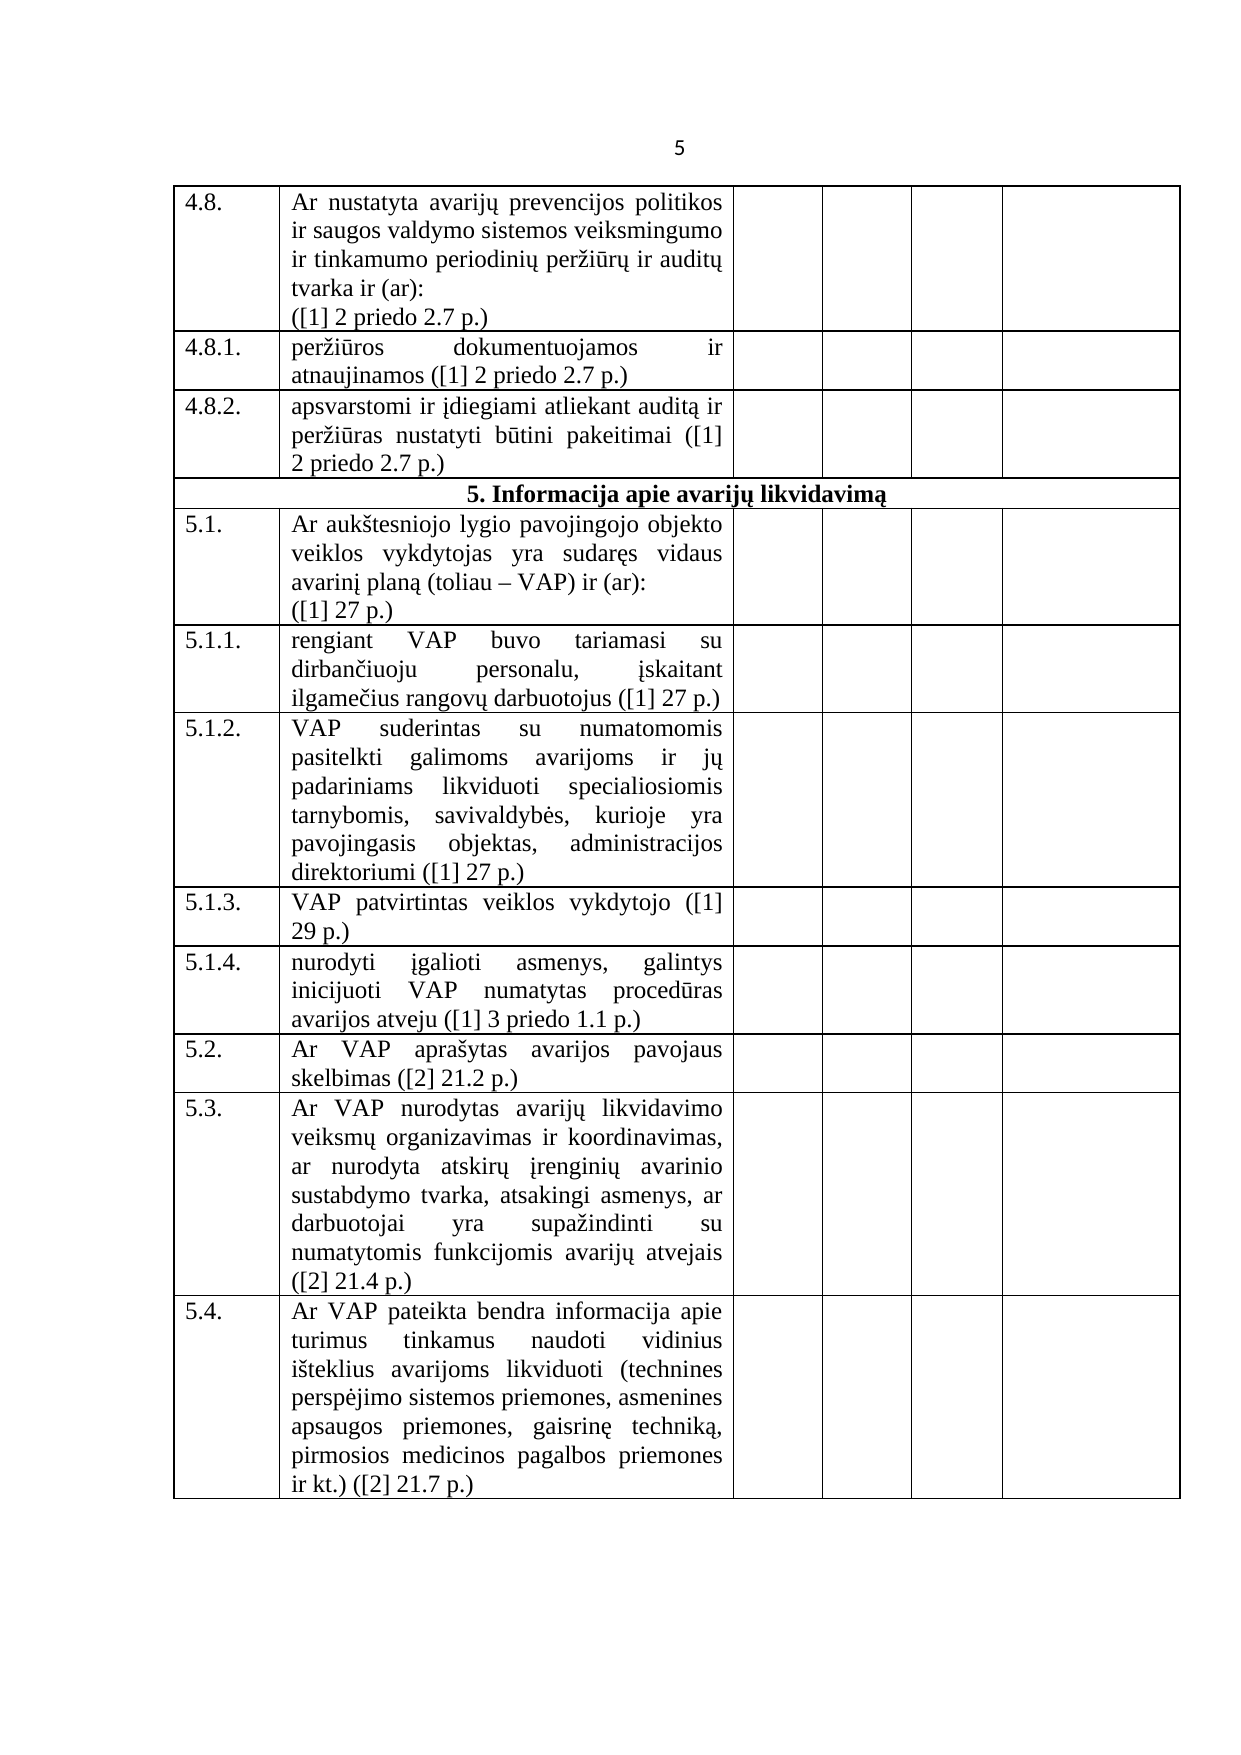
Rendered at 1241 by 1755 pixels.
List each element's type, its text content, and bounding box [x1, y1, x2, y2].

table_cell [823, 391, 911, 477]
table_cell [912, 332, 1002, 389]
table_cell [823, 947, 911, 1033]
table_cell apsvarstomi ir įdiegiami atliekant auditą ir peržiūras nustatyti būtini pakeitimai ([1] 2 priedo 2.7 p.) [280, 391, 733, 477]
table_cell [912, 187, 1002, 330]
table_cell [734, 1035, 822, 1092]
table_cell [734, 888, 822, 945]
table_cell [912, 626, 1002, 712]
table_cell [823, 509, 911, 624]
table_cell [1003, 1296, 1179, 1497]
table_cell [912, 391, 1002, 477]
table_cell [823, 1035, 911, 1092]
table_cell [734, 626, 822, 712]
table_cell [912, 888, 1002, 945]
table_cell [823, 1093, 911, 1295]
table_cell [734, 947, 822, 1033]
table_cell 4.8.2. [175, 391, 279, 477]
table_cell [734, 1093, 822, 1295]
table_cell [734, 1296, 822, 1497]
table_cell [823, 626, 911, 712]
table_cell [823, 888, 911, 945]
table_cell 4.8.1. [175, 332, 279, 389]
table_cell 4.8. [175, 187, 279, 330]
table_cell [823, 187, 911, 330]
table_cell [1003, 1035, 1179, 1092]
table_cell Ar VAP aprašytas avarijos pavojaus skelbimas ([2] 21.2 p.) [280, 1035, 733, 1092]
table_cell [1003, 888, 1179, 945]
table_cell peržiūros dokumentuojamos ir atnaujinamos ([1] 2 priedo 2.7 p.) [280, 332, 733, 389]
table_cell VAP patvirtintas veiklos vykdytojo ([1] 29 p.) [280, 888, 733, 945]
table_cell [1003, 626, 1179, 712]
table_cell 5.1.4. [175, 947, 279, 1033]
table_cell Ar nustatyta avarijų prevencijos politikos ir saugos valdymo sistemos veiksmingumo ir tinkamumo periodinių peržiūrų ir auditų tvarka ir (ar): ([1] 2 priedo 2.7 p.) [280, 187, 733, 330]
table_cell Ar aukštesniojo lygio pavojingojo objekto veiklos vykdytojas yra sudaręs vidaus avarinį planą (toliau – VAP) ir (ar): ([1] 27 p.) [280, 509, 733, 624]
table_cell [823, 332, 911, 389]
table_cell [912, 1296, 1002, 1497]
table_cell [1003, 1093, 1179, 1295]
table_cell 5. Informacija apie avarijų likvidavimą [175, 479, 1179, 507]
table_cell Ar VAP nurodytas avarijų likvidavimo veiksmų organizavimas ir koordinavimas, ar nurodyta atskirų įrenginių avarinio sustabdymo tvarka, atsakingi asmenys, ar darbuotojai yra supažindinti su numatytomis funkcijomis avarijų atvejais ([2] 21.4 p.) [280, 1093, 733, 1295]
table_cell [734, 332, 822, 389]
table_cell [912, 1035, 1002, 1092]
table_cell [734, 509, 822, 624]
table_cell 5.1. [175, 509, 279, 624]
table_cell [1003, 187, 1179, 330]
table_cell [823, 713, 911, 886]
table_cell [1003, 332, 1179, 389]
table_cell Ar VAP pateikta bendra informacija apie turimus tinkamus naudoti vidinius išteklius avarijoms likviduoti (technines perspėjimo sistemos priemones, asmenines apsaugos priemones, gaisrinę techniką, pirmosios medicinos pagalbos priemones ir kt.) ([2] 21.7 p.) [280, 1296, 733, 1497]
table_cell nurodyti įgalioti asmenys, galintys inicijuoti VAP numatytas procedūras avarijos atveju ([1] 3 priedo 1.1 p.) [280, 947, 733, 1033]
table_cell [1003, 947, 1179, 1033]
table_cell rengiant VAP buvo tariamasi su dirbančiuoju personalu, įskaitant ilgamečius rangovų darbuotojus ([1] 27 p.) [280, 626, 733, 712]
table_cell 5.1.1. [175, 626, 279, 712]
table_cell [1003, 509, 1179, 624]
table_cell [912, 1093, 1002, 1295]
table_cell 5.4. [175, 1296, 279, 1497]
table_cell [912, 713, 1002, 886]
table_cell 5.2. [175, 1035, 279, 1092]
table_cell [1003, 391, 1179, 477]
table_cell [823, 1296, 911, 1497]
table_cell 5.1.3. [175, 888, 279, 945]
table_cell [912, 947, 1002, 1033]
table_cell 5.3. [175, 1093, 279, 1295]
table_cell [734, 187, 822, 330]
table_cell [912, 509, 1002, 624]
table_cell 5.1.2. [175, 713, 279, 886]
table_cell [1003, 713, 1179, 886]
table_cell [734, 713, 822, 886]
table_cell VAP suderintas su numatomomis pasitelkti galimoms avarijoms ir jų padariniams likviduoti specialiosiomis tarnybomis, savivaldybės, kurioje yra pavojingasis objektas, administracijos direktoriumi ([1] 27 p.) [280, 713, 733, 886]
table_cell [734, 391, 822, 477]
